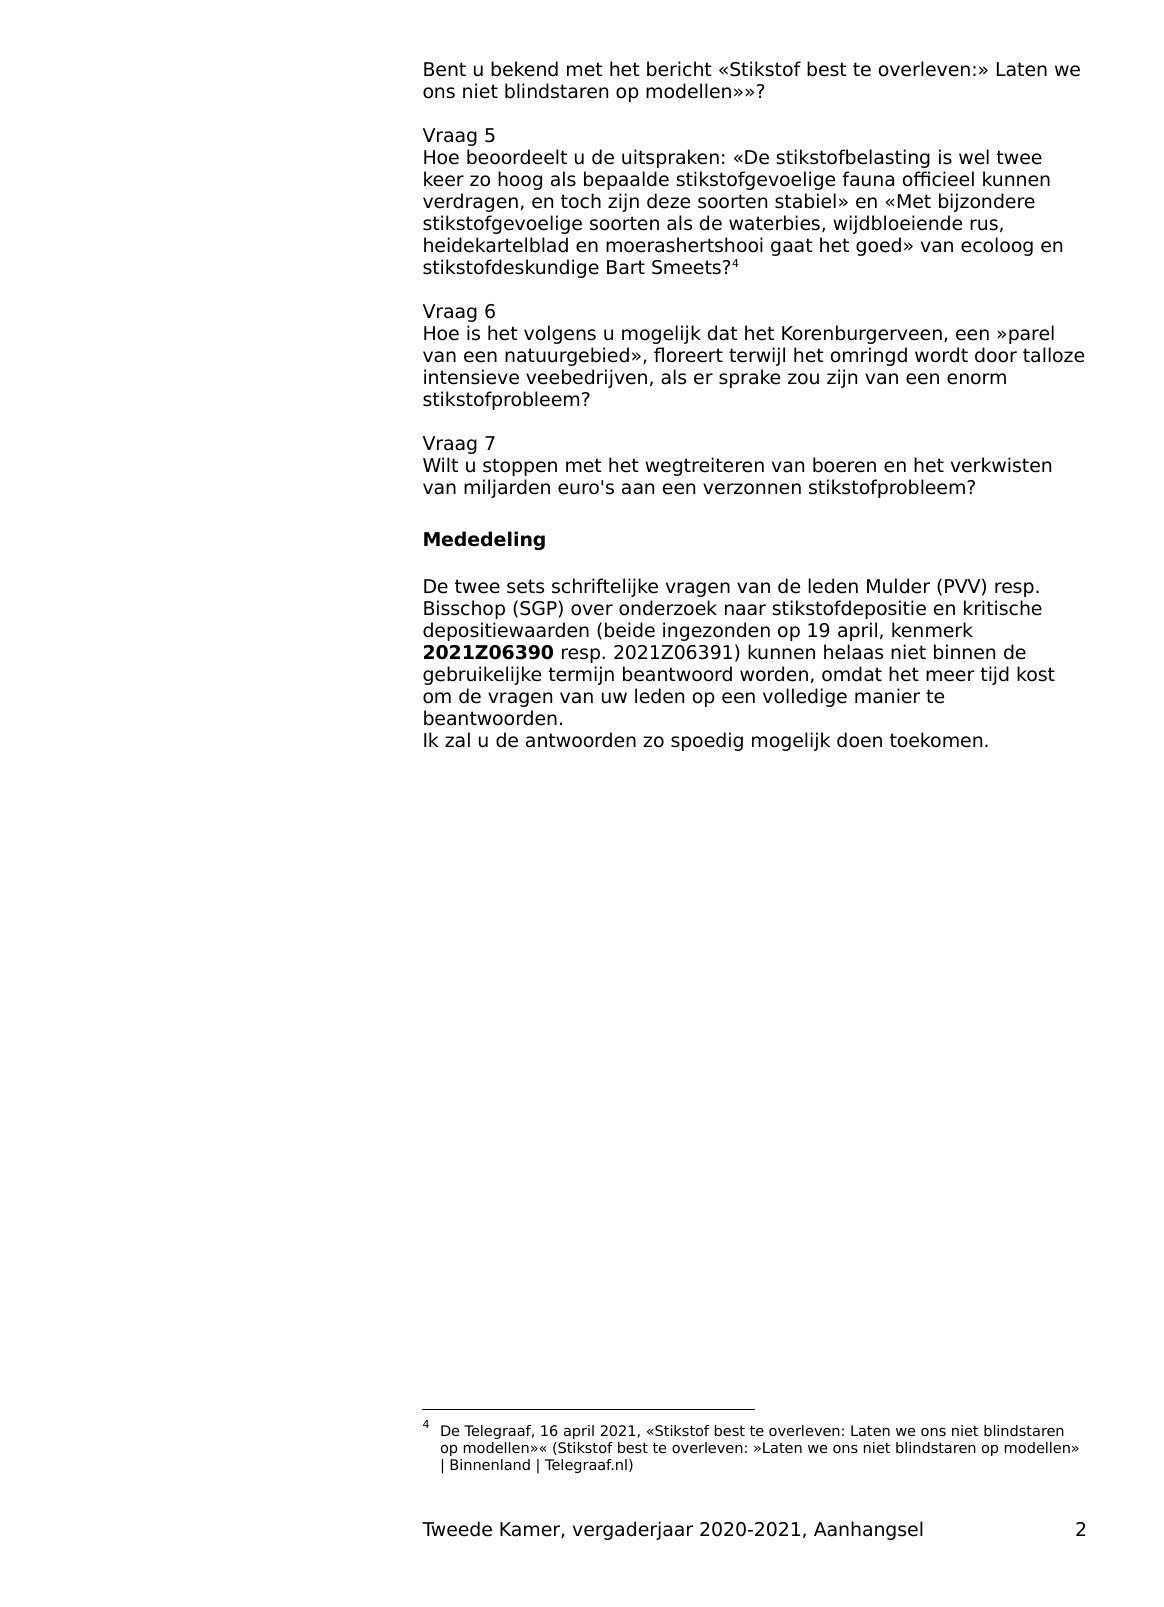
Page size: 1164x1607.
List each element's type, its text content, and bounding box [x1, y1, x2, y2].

text Hoe beoordeelt u de uitspraken: «De stikstofbelasting is wel twee keer zo hoog als bepaalde stikstofgevoelige fauna officieel kunnen verdragen, en toch zijn deze soorten stabiel» en «Met bijzondere stikstofgevoelige soorten als de waterbies, wijdbloeiende rus, heidekartelblad en moerashertshooi gaat het goed» van ecoloog en stikstofdeskundige Bart Smeets? [422, 147, 1087, 279]
subtitle Mededeling [422, 529, 1087, 551]
text Vraag 7 [422, 433, 1087, 455]
text De Telegraaf, 16 april 2021, «Stikstof best te overleven: Laten we ons niet blindstaren op modellen»« (Stikstof best te overleven: »Laten we ons niet blindstaren op modellen» | Binnenland | Telegraaf.nl) [422, 1418, 1087, 1474]
text De twee sets schriftelijke vragen van de leden Mulder (PVV) resp. Bisschop (SGP) over onderzoek naar stikstofdepositie en kritische depositiewaarden (beide ingezonden op 19 april, kenmerk 2021Z06390 resp. 2021Z06391) kunnen helaas niet binnen de gebruikelijke termijn beantwoord worden, omdat het meer tijd kost om de vragen van uw leden op een volledige manier te beantwoorden. [422, 576, 1087, 730]
text Wilt u stoppen met het wegtreiteren van boeren en het verkwisten van miljarden euro's aan een verzonnen stikstofprobleem? [422, 455, 1087, 499]
text Hoe is het volgens u mogelijk dat het Korenburgerveen, een »parel van een natuurgebied», floreert terwijl het omringd wordt door talloze intensieve veebedrijven, als er sprake zou zijn van een enorm stikstofprobleem? [422, 323, 1087, 411]
text Ik zal u de antwoorden zo spoedig mogelijk doen toekomen. [422, 730, 1087, 752]
text Vraag 5 [422, 125, 1087, 147]
text Vraag 6 [422, 301, 1087, 323]
text Bent u bekend met het bericht «Stikstof best te overleven:» Laten we ons niet blindstaren op modellen»»? [422, 59, 1087, 103]
